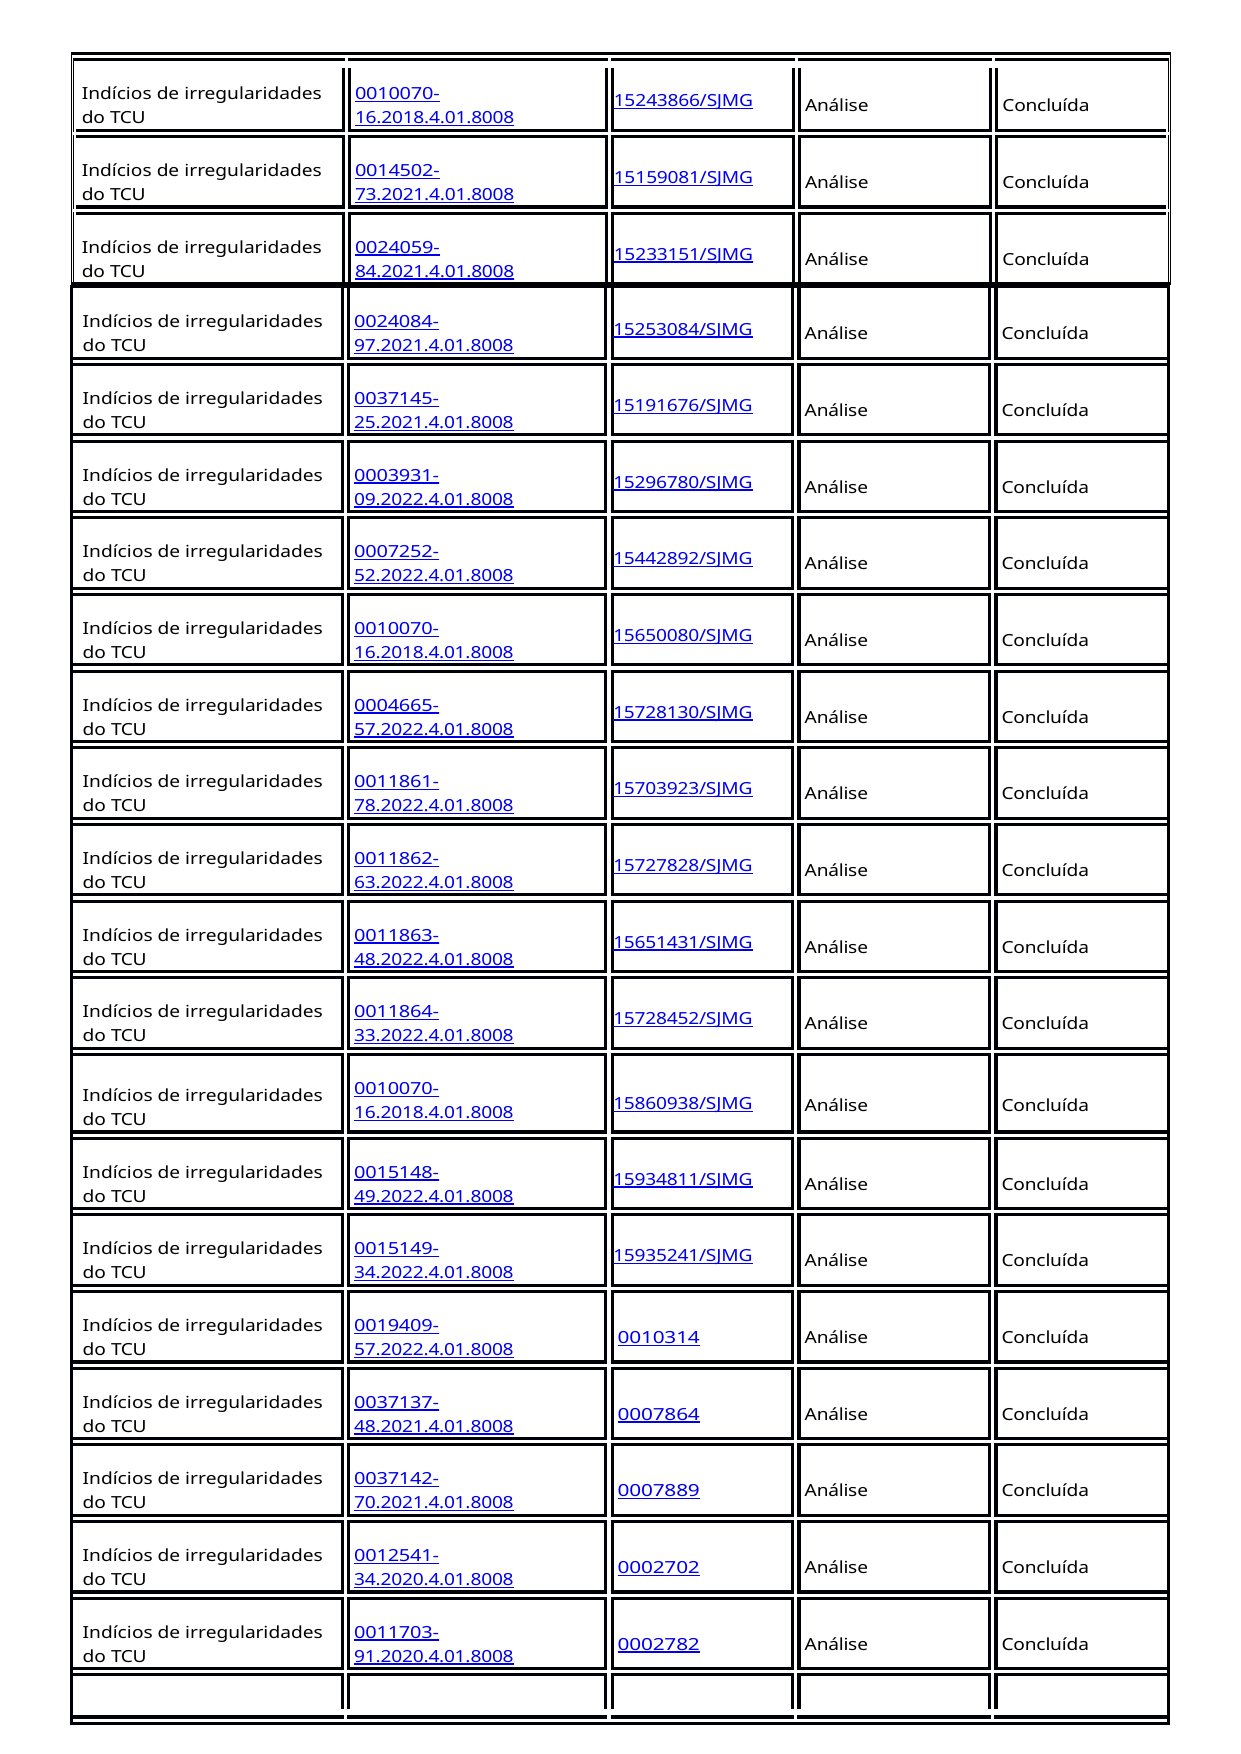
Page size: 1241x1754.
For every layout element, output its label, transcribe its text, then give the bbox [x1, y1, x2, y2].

table_cell Indícios de irregularidades do TCU [73, 1514, 346, 1590]
table_cell Concluída [993, 1590, 1167, 1667]
table_cell Indícios de irregularidades do TCU [73, 1437, 346, 1514]
table_cell 0015149- 34.2022.4.01.8008 [346, 1207, 609, 1284]
table_header 15253084/SJMG [614, 288, 791, 357]
table_cell Análise [797, 205, 994, 282]
table_cell Concluída [993, 587, 1167, 663]
table_cell Concluída [993, 817, 1167, 893]
table_cell Concluída [994, 55, 1169, 129]
table_cell Indícios de irregularidades do TCU [73, 817, 346, 893]
table_cell Indícios de irregularidades do TCU [72, 205, 346, 282]
table_cell Indícios de irregularidades do TCU [73, 433, 346, 510]
table_cell 0037137- 48.2021.4.01.8008 [346, 1360, 609, 1437]
table_cell Concluída [993, 1284, 1167, 1360]
table_cell Indícios de irregularidades do TCU [73, 510, 346, 587]
table_cell [73, 1667, 346, 1715]
table_cell Concluída [993, 1360, 1167, 1437]
table_header Indícios de irregularidades do TCU [73, 288, 341, 357]
table_cell Análise [796, 1590, 993, 1667]
table_cell Concluída [993, 433, 1167, 510]
table_cell Análise [796, 663, 993, 740]
table_cell 0011864- 33.2022.4.01.8008 [346, 970, 609, 1047]
table_header Análise [801, 288, 988, 357]
table_cell Indícios de irregularidades do TCU [73, 1284, 346, 1360]
table_cell Indícios de irregularidades do TCU [73, 357, 346, 433]
table_cell 0011862- 63.2022.4.01.8008 [346, 817, 609, 893]
table_cell Indícios de irregularidades do TCU [73, 970, 346, 1047]
table_cell Indícios de irregularidades do TCU [73, 1047, 346, 1130]
table_cell Indícios de irregularidades do TCU [73, 893, 346, 970]
table_cell Concluída [993, 740, 1167, 817]
table_cell Concluída [993, 893, 1167, 970]
table_cell Análise [797, 129, 994, 205]
table_cell 0002702 [609, 1514, 796, 1590]
table_cell [609, 1667, 796, 1715]
table_cell Análise [796, 357, 993, 433]
table_cell 0007252- 52.2022.4.01.8008 [346, 510, 609, 587]
table_cell 15296780/SJMG [609, 433, 796, 510]
table_cell Indícios de irregularidades do TCU [72, 55, 346, 129]
table_cell Concluída [994, 129, 1169, 205]
table_cell [346, 1667, 609, 1715]
table_cell [993, 1667, 1167, 1715]
table_header Concluída [998, 288, 1167, 357]
table_cell 15191676/SJMG [609, 357, 796, 433]
table_cell Indícios de irregularidades do TCU [73, 1207, 346, 1284]
table_cell 15650080/SJMG [609, 587, 796, 663]
table_cell 15703923/SJMG [609, 740, 796, 817]
table_cell Análise [796, 817, 993, 893]
table_cell 15727828/SJMG [609, 817, 796, 893]
table_cell Análise [796, 1130, 993, 1207]
table_cell Concluída [993, 357, 1167, 433]
table_cell 0004665- 57.2022.4.01.8008 [346, 663, 609, 740]
table_cell 15159081/SJMG [610, 129, 797, 205]
table_cell Análise [796, 433, 993, 510]
table_cell Indícios de irregularidades do TCU [73, 740, 346, 817]
table_cell 0019409- 57.2022.4.01.8008 [346, 1284, 609, 1360]
table_cell 0012541- 34.2020.4.01.8008 [346, 1514, 609, 1590]
table_cell 15934811/SJMG [609, 1130, 796, 1207]
table_cell 0010070- 16.2018.4.01.8008 [346, 1047, 609, 1130]
table_cell Análise [796, 510, 993, 587]
table_cell Análise [796, 1360, 993, 1437]
table_cell Análise [796, 587, 993, 663]
table_cell Concluída [994, 205, 1169, 282]
table_cell Análise [796, 1514, 993, 1590]
table_cell 0010070- 16.2018.4.01.8008 [346, 55, 610, 129]
table_cell Análise [796, 1207, 993, 1284]
table_cell 0010314 [609, 1284, 796, 1360]
table_cell Análise [796, 1284, 993, 1360]
table_cell Concluída [993, 970, 1167, 1047]
table_cell Concluída [993, 1130, 1167, 1207]
table_cell Concluída [993, 510, 1167, 587]
table_cell 0014502- 73.2021.4.01.8008 [346, 129, 610, 205]
table_cell 0011861- 78.2022.4.01.8008 [346, 740, 609, 817]
table_cell 15728130/SJMG [609, 663, 796, 740]
table_cell Análise [797, 55, 994, 129]
table_cell Indícios de irregularidades do TCU [73, 1130, 346, 1207]
table_cell 15442892/SJMG [609, 510, 796, 587]
table_cell Análise [796, 970, 993, 1047]
table_cell Análise [796, 1047, 993, 1130]
table_cell 0011703- 91.2020.4.01.8008 [346, 1590, 609, 1667]
table_cell 0037142- 70.2021.4.01.8008 [346, 1437, 609, 1514]
table_cell 15860938/SJMG [609, 1047, 796, 1130]
table_cell Indícios de irregularidades do TCU [73, 1360, 346, 1437]
table_cell Indícios de irregularidades do TCU [73, 663, 346, 740]
table_cell Concluída [993, 663, 1167, 740]
table_cell 0003931- 09.2022.4.01.8008 [346, 433, 609, 510]
table_cell 15651431/SJMG [609, 893, 796, 970]
table_cell Indícios de irregularidades do TCU [73, 1590, 346, 1667]
table_cell 0011863- 48.2022.4.01.8008 [346, 893, 609, 970]
table_cell Concluída [993, 1207, 1167, 1284]
table_header 0024084- 97.2021.4.01.8008 [350, 288, 604, 357]
table_cell 0007889 [609, 1437, 796, 1514]
table_cell Análise [796, 740, 993, 817]
table_cell 15728452/SJMG [609, 970, 796, 1047]
table_cell Concluída [993, 1437, 1167, 1514]
table_cell Indícios de irregularidades do TCU [73, 587, 346, 663]
table_cell 0007864 [609, 1360, 796, 1437]
table_cell Análise [796, 1437, 993, 1514]
table_cell Concluída [993, 1047, 1167, 1130]
table_cell Concluída [993, 1514, 1167, 1590]
table_cell 0015148- 49.2022.4.01.8008 [346, 1130, 609, 1207]
table_cell 15233151/SJMG [610, 205, 797, 282]
table_cell 15243866/SJMG [610, 55, 797, 129]
table_cell 0024059- 84.2021.4.01.8008 [346, 205, 610, 282]
table_cell [796, 1667, 993, 1715]
table_cell 0010070- 16.2018.4.01.8008 [346, 587, 609, 663]
table_cell 15935241/SJMG [609, 1207, 796, 1284]
table_cell 0002782 [609, 1590, 796, 1667]
table_cell Indícios de irregularidades do TCU [72, 129, 346, 205]
table_cell Análise [796, 893, 993, 970]
table_cell 0037145- 25.2021.4.01.8008 [346, 357, 609, 433]
